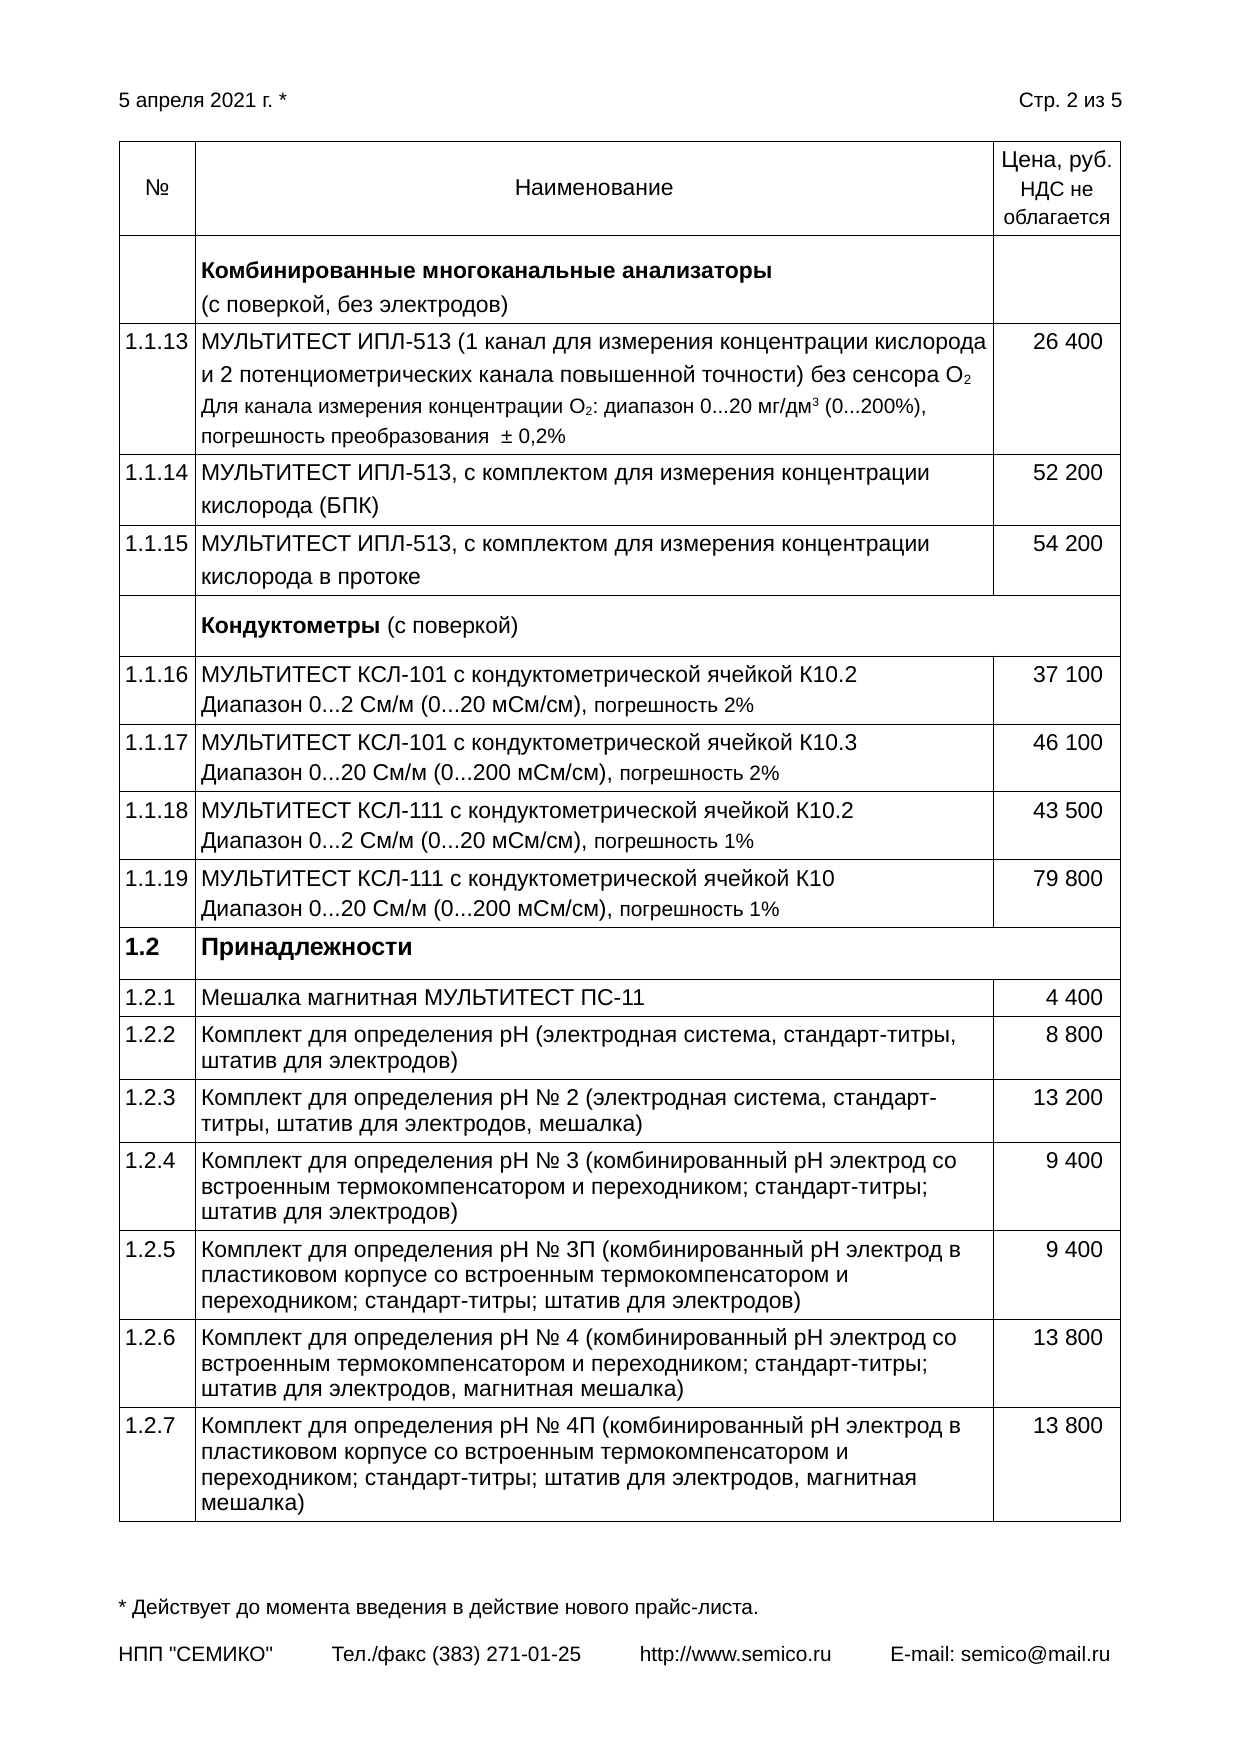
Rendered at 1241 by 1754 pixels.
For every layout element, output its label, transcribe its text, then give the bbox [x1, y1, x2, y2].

table_cell МУЛЬТИТЕСТ КСЛ-101 с кондуктометрической ячейкой К10.2 Диапазон 0...2 См/м (0...20 мСм/см), погрешность 2% [196, 657, 993, 723]
table_cell 79 800 [994, 860, 1120, 927]
table_cell МУЛЬТИТЕСТ ИПЛ-513 (1 канал для измерения концентрации кислорода и 2 потенциометрических канала повышенной точности) без сенсора O2 Для канала измерения концентрации O2: диапазон 0...20 мг/дм3 (0...200%), погрешность преобразования ± 0,2% [196, 324, 993, 454]
table_header Цена, руб. НДС не облагается [994, 142, 1120, 234]
table_cell 54 200 [994, 526, 1120, 595]
table_cell МУЛЬТИТЕСТ КСЛ-101 с кондуктометрической ячейкой К10.3 Диапазон 0...20 См/м (0...200 мСм/см), погрешность 2% [196, 725, 993, 791]
table_cell 1.1.15 [120, 526, 195, 595]
table_cell 1.1.19 [120, 860, 195, 927]
table_cell 1.2.7 [120, 1408, 195, 1521]
table_cell Принадлежности [196, 928, 1120, 979]
table_cell 1.2.4 [120, 1143, 195, 1230]
table_cell 1.2.2 [120, 1017, 195, 1079]
table_cell 1.1.18 [120, 792, 195, 859]
table_cell Комплект для определения pH (электродная система, стандарт-титры, штатив для электродов) [196, 1017, 993, 1079]
table_cell 13 200 [994, 1080, 1120, 1142]
table_cell 43 500 [994, 792, 1120, 859]
table_cell [120, 236, 195, 323]
table_cell Комплект для определения pH № 2 (электродная система, стандарт-титры, штатив для электродов, мешалка) [196, 1080, 993, 1142]
table_cell 1.2.6 [120, 1320, 195, 1407]
table_cell МУЛЬТИТЕСТ КСЛ-111 с кондуктометрической ячейкой К10 Диапазон 0...20 См/м (0...200 мСм/см), погрешность 1% [196, 860, 993, 927]
table_cell 1.2 [120, 928, 195, 979]
table_cell Мешалка магнитная МУЛЬТИТЕСТ ПС-11 [196, 980, 993, 1016]
table_cell 37 100 [994, 657, 1120, 723]
table_cell 1.1.16 [120, 657, 195, 723]
table_cell 52 200 [994, 455, 1120, 524]
table_cell Комплект для определения pH № 3 (комбинированный pH электрод со встроенным термокомпенсатором и переходником; стандарт-титры; штатив для электродов) [196, 1143, 993, 1230]
table_cell 1.1.17 [120, 725, 195, 791]
table_cell МУЛЬТИТЕСТ ИПЛ-513, с комплектом для измерения концентрации кислорода в протоке [196, 526, 993, 595]
table_cell 1.2.3 [120, 1080, 195, 1142]
table_cell 46 100 [994, 725, 1120, 791]
table_cell 26 400 [994, 324, 1120, 454]
table_cell [120, 596, 195, 656]
table_cell 4 400 [994, 980, 1120, 1016]
table_cell 1.1.14 [120, 455, 195, 524]
table_cell 1.2.5 [120, 1231, 195, 1319]
table_header Наименование [196, 142, 993, 234]
table_cell Комплект для определения pH № 3П (комбинированный pH электрод в пластиковом корпусе со встроенным термокомпенсатором и переходником; стандарт-титры; штатив для электродов) [196, 1231, 993, 1319]
table_cell Комплект для определения pH № 4 (комбинированный pH электрод со встроенным термокомпенсатором и переходником; стандарт-титры; штатив для электродов, магнитная мешалка) [196, 1320, 993, 1407]
table_cell 1.2.1 [120, 980, 195, 1016]
table_header № [120, 142, 195, 234]
table_cell Комбинированные многоканальные анализаторы (с поверкой, без электродов) [196, 236, 993, 323]
table_cell 13 800 [994, 1408, 1120, 1521]
table_cell 9 400 [994, 1231, 1120, 1319]
table_cell [994, 236, 1120, 323]
table_cell 13 800 [994, 1320, 1120, 1407]
table_cell Комплект для определения pH № 4П (комбинированный pH электрод в пластиковом корпусе со встроенным термокомпенсатором и переходником; стандарт-титры; штатив для электродов, магнитная мешалка) [196, 1408, 993, 1521]
table_cell МУЛЬТИТЕСТ КСЛ-111 с кондуктометрической ячейкой К10.2 Диапазон 0...2 См/м (0...20 мСм/см), погрешность 1% [196, 792, 993, 859]
table_cell 8 800 [994, 1017, 1120, 1079]
table_cell 9 400 [994, 1143, 1120, 1230]
table_cell Кондуктометры (с поверкой) [196, 596, 1120, 656]
table_cell МУЛЬТИТЕСТ ИПЛ-513, с комплектом для измерения концентрации кислорода (БПК) [196, 455, 993, 524]
table_cell 1.1.13 [120, 324, 195, 454]
